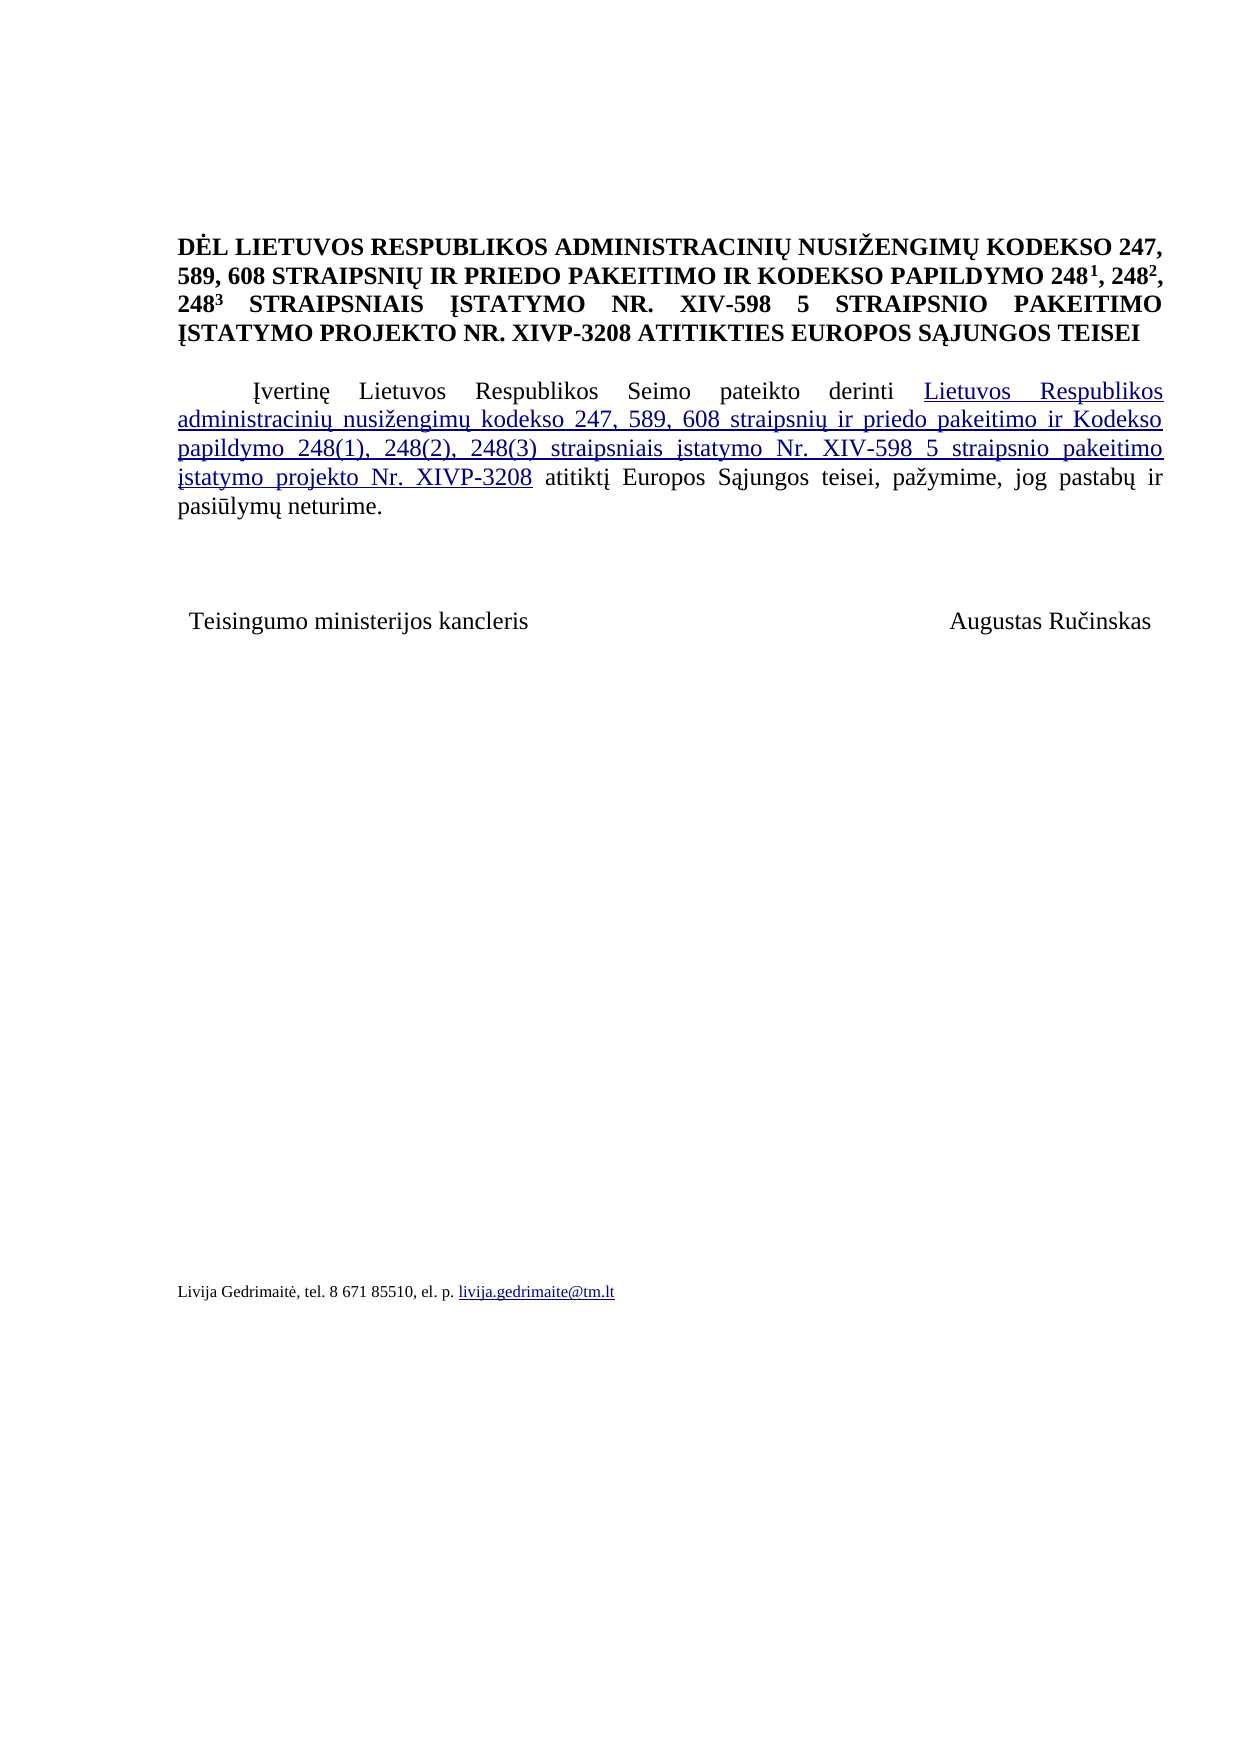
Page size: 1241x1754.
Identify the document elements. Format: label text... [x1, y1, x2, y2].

text papildymo 248(1), 248(2), 248(3) straipsniais įstatymo Nr. XIV-598 5 straipsnio pakeitimo [177, 430, 1163, 458]
text Įvertinę Lietuvos Respublikos Seimo pateikto derinti Lietuvos Respublikos administracinių nusižengimų kodekso 247, 589, 608 straipsnių ir priedo pakeitimo ir Kodekso [177, 376, 1163, 429]
text dėl LIETUVOS RESPUBLIKOS ADMINISTRACINIŲ NUSIŽENGIMŲ KODEKSO 247, 589, 608 STRAIPSNIŲ IR PRIEDO PAKEITIMO IR KODEKSO PAPILDYMO 2481, 2482, 2483 STRAIPSNIAIS ĮSTATYMO NR. XIV-598 5 STRAIPSNIO PAKEITIMO ĮSTATYMO PROJEKTO NR. XIVP-3208 ATITIKTIES EUROPOS SĄJUNGOS TEISEI [177, 232, 1163, 347]
table_header Augustas Ručinskas [738, 577, 1162, 663]
text įstatymo projekto Nr. XIVP-3208 atitiktį Europos Sąjungos teisei, pažymime, jog pastabų ir pasiūlymų neturime. [177, 459, 1163, 519]
text Livija Gedrimaitė, tel. 8 671 85510, el. p. livija.gedrimaite@tm.lt [177, 1282, 1163, 1301]
table_header Teisingumo ministerijos kancleris [177, 577, 738, 663]
